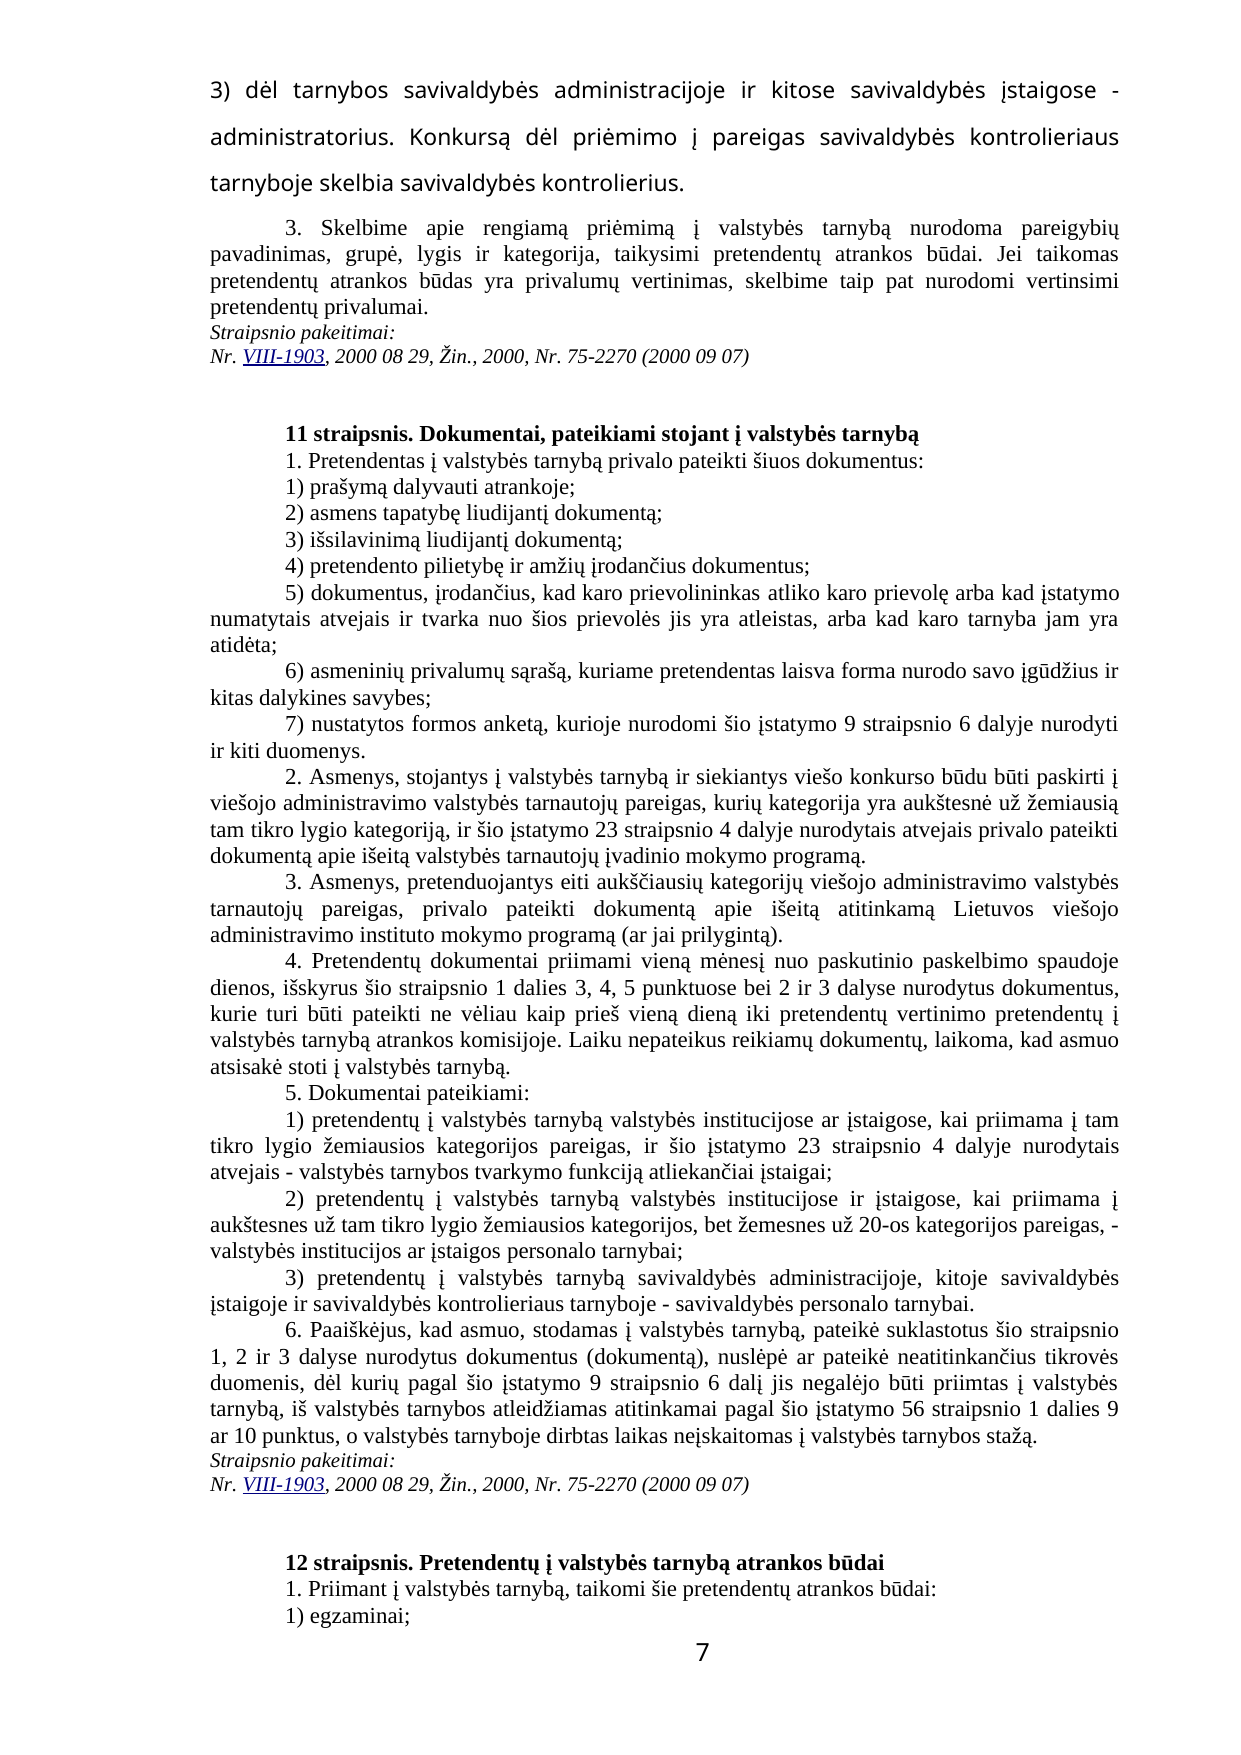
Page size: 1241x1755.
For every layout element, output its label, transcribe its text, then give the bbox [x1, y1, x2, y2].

text 12 straipsnis. Pretendentų į valstybės tarnybą atrankos būdai [210, 1549, 1120, 1575]
text 3. Skelbime apie rengiamą priėmimą į valstybės tarnybą nurodoma pareigybių pavadinimas, grupė, lygis ir kategorija, taikysimi pretendentų atrankos būdai. Jei taikomas pretendentų atrankos būdas yra privalumų vertinimas, skelbime taip pat nurodomi vertinsimi pretendentų privalumai. [210, 214, 1120, 319]
text 2. Asmenys, stojantys į valstybės tarnybą ir siekiantys viešo konkurso būdu būti paskirti į viešojo administravimo valstybės tarnautojų pareigas, kurių kategorija yra aukštesnė už žemiausią tam tikro lygio kategoriją, ir šio įstatymo 23 straipsnio 4 dalyje nurodytais atvejais privalo pateikti dokumentą apie išeitą valstybės tarnautojų įvadinio mokymo programą. [210, 763, 1120, 868]
text 7) nustatytos formos anketą, kurioje nurodomi šio įstatymo 9 straipsnio 6 dalyje nurodyti ir kiti duomenys. [210, 710, 1120, 763]
text 4) pretendento pilietybę ir amžių įrodančius dokumentus; [210, 552, 1120, 578]
text 2) pretendentų į valstybės tarnybą valstybės institucijose ir įstaigose, kai priimama į aukštesnes už tam tikro lygio žemiausios kategorijos, bet žemesnes už 20-os kategorijos pareigas, - valstybės institucijos ar įstaigos personalo tarnybai; [210, 1185, 1120, 1264]
text 3) pretendentų į valstybės tarnybą savivaldybės administracijoje, kitoje savivaldybės įstaigoje ir savivaldybės kontrolieriaus tarnyboje - savivaldybės personalo tarnybai. [210, 1264, 1120, 1316]
text Straipsnio pakeitimai: [210, 1448, 1120, 1472]
text Nr. VIII-1903, 2000 08 29, Žin., 2000, Nr. 75-2270 (2000 09 07) [210, 1472, 1120, 1496]
text 4. Pretendentų dokumentai priimami vieną mėnesį nuo paskutinio paskelbimo spaudoje dienos, išskyrus šio straipsnio 1 dalies , ,  punktuose bei 2 ir 3 dalyse nurodytus dokumentus, kurie turi būti pateikti ne vėliau kaip prieš vieną dieną iki pretendentų vertinimo pretendentų į valstybės tarnybą atrankos komisijoje. Laiku nepateikus reikiamų dokumentų, laikoma, kad asmuo atsisakė stoti į valstybės tarnybą. [210, 947, 1120, 1079]
text 6. Paaiškėjus, kad asmuo, stodamas į valstybės tarnybą, pateikė suklastotus šio straipsnio 1, 2 ir 3 dalyse nurodytus dokumentus (dokumentą), nuslėpė ar pateikė neatitinkančius tikrovės duomenis, dėl kurių pagal šio įstatymo 9 straipsnio 6 dalį jis negalėjo būti priimtas į valstybės tarnybą, iš valstybės tarnybos atleidžiamas atitinkamai pagal šio įstatymo 56 straipsnio 1 dalies 9 ar 10 punktus, o valstybės tarnyboje dirbtas laikas neįskaitomas į valstybės tarnybos stažą. [210, 1316, 1120, 1448]
text 1. Pretendentas į valstybės tarnybą privalo pateikti šiuos dokumentus: [210, 447, 1120, 473]
text 5. Dokumentai pateikiami: [210, 1079, 1120, 1106]
text 1) prašymą dalyvauti atrankoje; [210, 473, 1120, 499]
text 1) egzaminai; [210, 1602, 1120, 1628]
text 1) pretendentų į valstybės tarnybą valstybės institucijose ar įstaigose, kai priimama į tam tikro lygio žemiausios kategorijos pareigas, ir šio įstatymo 23 straipsnio 4 dalyje nurodytais atvejais - valstybės tarnybos tvarkymo funkciją atliekančiai įstaigai; [210, 1106, 1120, 1185]
text 3. Asmenys, pretenduojantys eiti aukščiausių kategorijų viešojo administravimo valstybės tarnautojų pareigas, privalo pateikti dokumentą apie išeitą atitinkamą Lietuvos viešojo administravimo instituto mokymo programą (ar jai prilygintą). [210, 868, 1120, 947]
text Straipsnio pakeitimai: [210, 319, 1120, 344]
text 2) asmens tapatybę liudijantį dokumentą; [210, 499, 1120, 526]
text 1. Priimant į valstybės tarnybą, taikomi šie pretendentų atrankos būdai: [210, 1575, 1120, 1602]
text 5) dokumentus, įrodančius, kad karo prievolininkas atliko karo prievolę arba kad įstatymo numatytais atvejais ir tvarka nuo šios prievolės jis yra atleistas, arba kad karo tarnyba jam yra atidėta; [210, 578, 1120, 658]
text 6) asmeninių privalumų sąrašą, kuriame pretendentas laisva forma nurodo savo įgūdžius ir kitas dalykines savybes; [210, 658, 1120, 710]
text 3) išsilavinimą liudijantį dokumentą; [210, 526, 1120, 552]
text 11 straipsnis. Dokumentai, pateikiami stojant į valstybės tarnybą [210, 420, 1120, 447]
text Nr. VIII-1903, 2000 08 29, Žin., 2000, Nr. 75-2270 (2000 09 07) [210, 344, 1120, 368]
text 3) dėl tarnybos savivaldybės administracijoje ir kitose savivaldybės įstaigose - administratorius. Konkursą dėl priėmimo į pareigas savivaldybės kontrolieriaus tarnyboje skelbia savivaldybės kontrolierius. [210, 73, 1120, 198]
